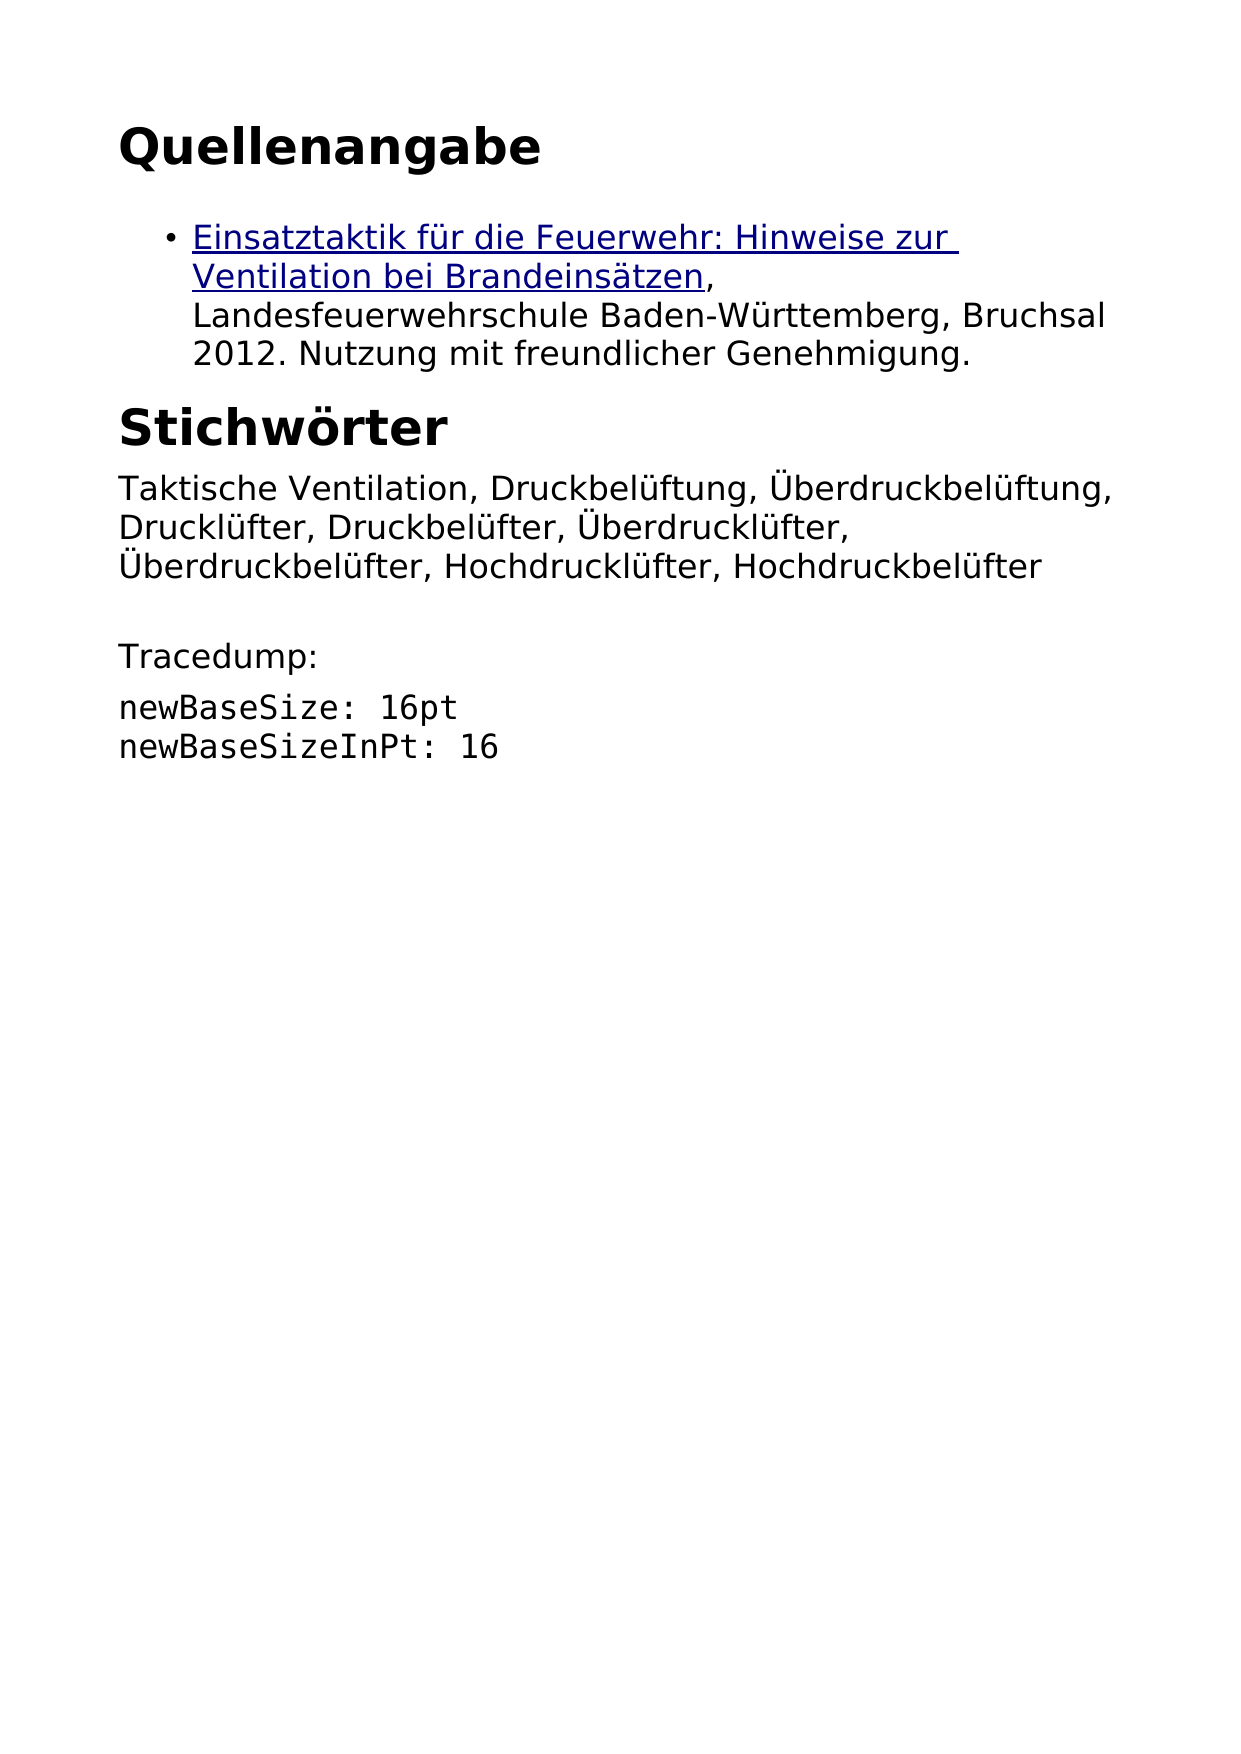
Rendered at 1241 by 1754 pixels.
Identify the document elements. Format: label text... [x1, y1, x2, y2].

text Taktische Ventilation, Druckbelüftung, Überdruckbelüftung, Drucklüfter, Druckbelüfter, Überdrucklüfter, Überdruckbelüfter, Hochdrucklüfter, Hochdruckbelüfter [118, 469, 1122, 586]
text Tracedump: [118, 598, 1122, 676]
list Einsatztaktik für die Feuerwehr: Hinweise zur Ventilation bei Brandeinsätzen, Landesfeuerwehrschule Baden-Württemberg, Bruchsal 2012. Nutzung mit freundlicher Genehmigung. [177, 218, 1122, 374]
subtitle Quellenangabe [118, 118, 1122, 176]
subtitle Stichwörter [118, 399, 1122, 457]
text newBaseSize: 16pt newBaseSizeInPt: 16 [118, 689, 1122, 766]
